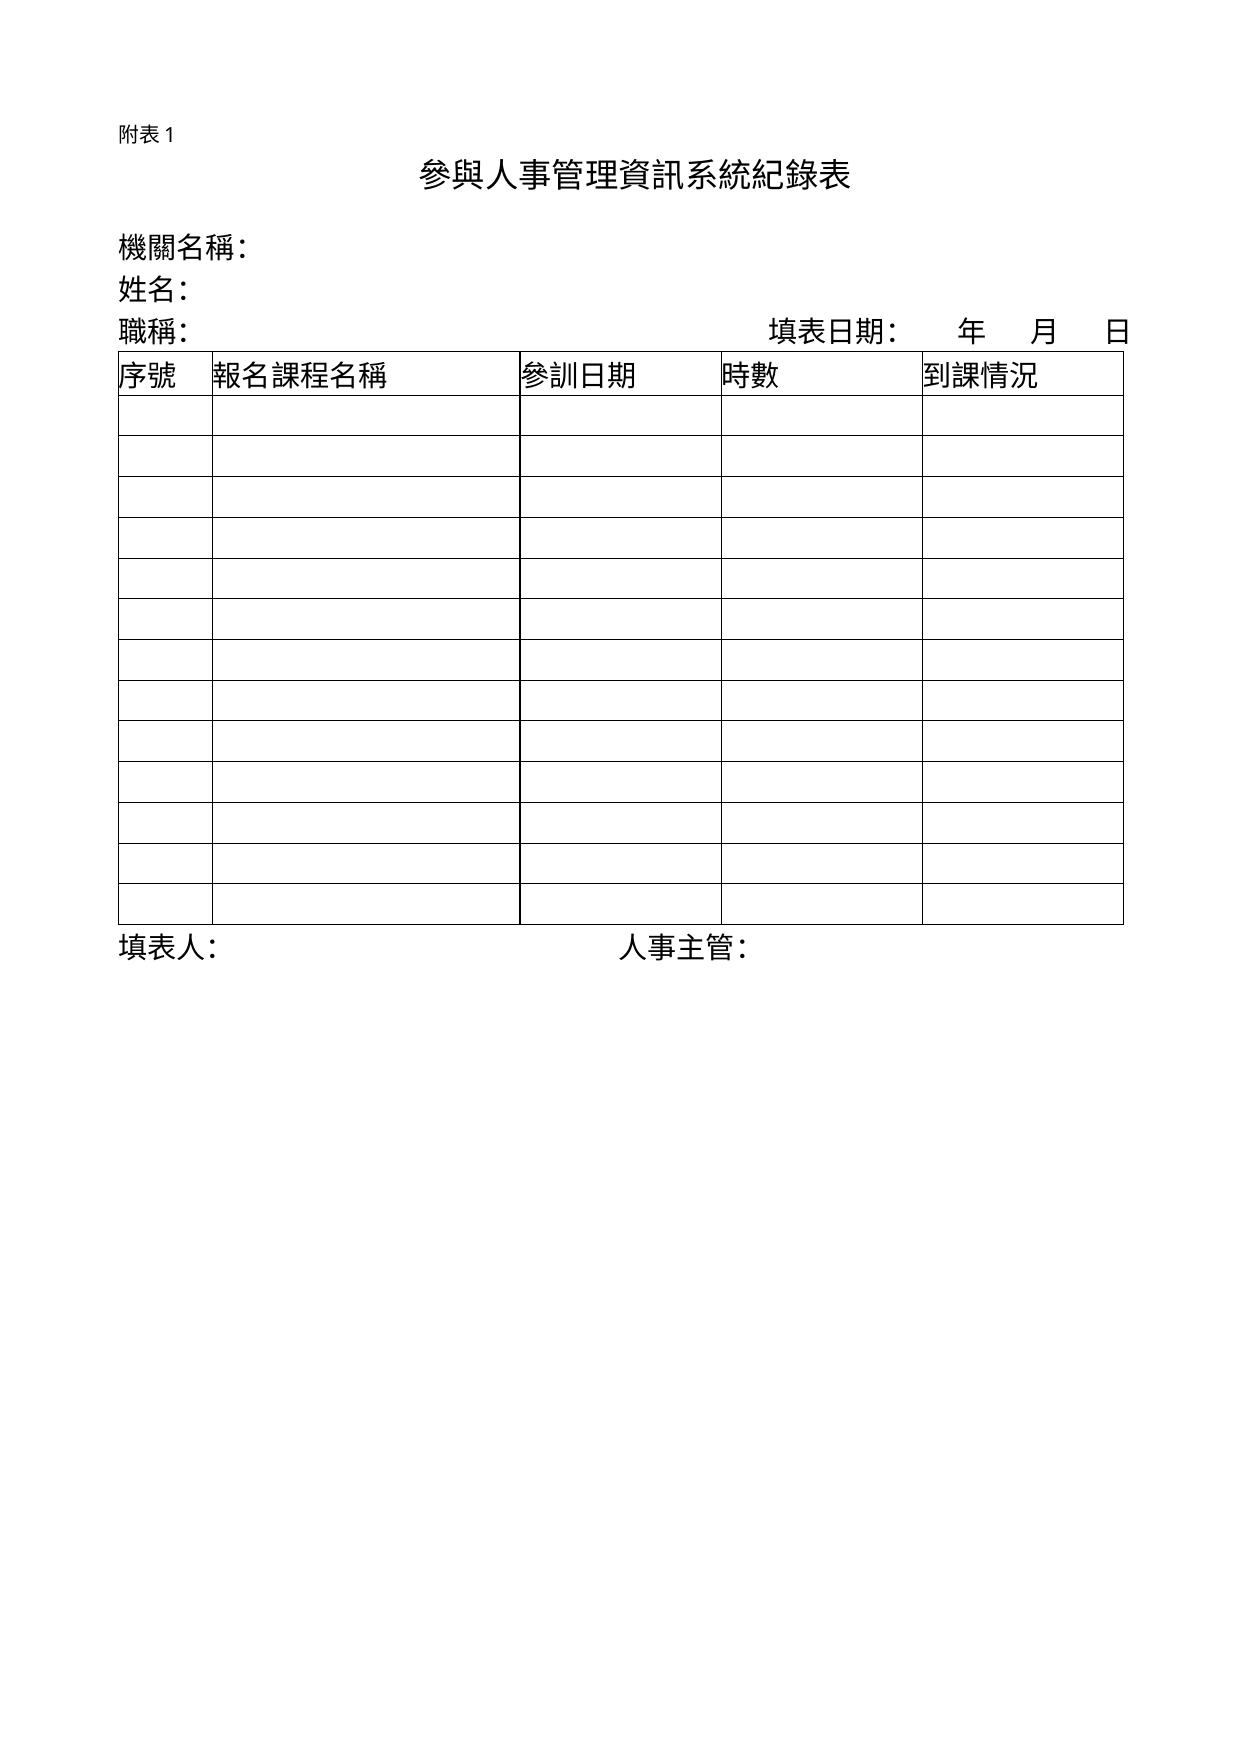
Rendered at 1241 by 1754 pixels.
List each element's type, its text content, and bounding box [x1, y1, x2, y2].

table_cell [923, 884, 1123, 924]
table_cell [213, 721, 519, 761]
table_cell [521, 803, 721, 843]
text 機關名稱： [118, 224, 1152, 267]
table_cell [923, 396, 1123, 435]
table_cell [119, 762, 212, 802]
table_header 參訓日期 [521, 352, 721, 394]
table_cell [119, 396, 212, 435]
table_cell [521, 559, 721, 598]
table_cell [119, 640, 212, 680]
table_cell [521, 396, 721, 435]
text 參與人事管理資訊系統紀錄表 [118, 148, 1152, 197]
table_cell [521, 640, 721, 680]
table_cell [213, 599, 519, 639]
table_cell [722, 436, 922, 476]
table_cell [722, 721, 922, 761]
table_cell [923, 721, 1123, 761]
text 姓名： [118, 267, 1152, 309]
table_cell [213, 518, 519, 557]
table_cell [923, 844, 1123, 883]
table_cell [521, 477, 721, 517]
table_cell [119, 436, 212, 476]
table_cell [923, 640, 1123, 680]
text 附表1 [118, 118, 1152, 148]
table_cell [923, 599, 1123, 639]
table_cell [722, 599, 922, 639]
table_cell [119, 844, 212, 883]
table_cell [722, 518, 922, 557]
table_cell [521, 721, 721, 761]
table_cell [521, 436, 721, 476]
table_cell [213, 762, 519, 802]
table_cell [213, 436, 519, 476]
table_cell [521, 518, 721, 557]
table_cell [722, 762, 922, 802]
table_cell [213, 396, 519, 435]
table_cell [213, 640, 519, 680]
table_cell [521, 681, 721, 720]
table_cell [923, 681, 1123, 720]
table_cell [722, 559, 922, 598]
table_cell [722, 640, 922, 680]
table_cell [923, 559, 1123, 598]
table_cell [119, 559, 212, 598]
table_cell [722, 396, 922, 435]
table_cell [213, 803, 519, 843]
table_cell [521, 844, 721, 883]
table_cell [119, 884, 212, 924]
table_cell [213, 477, 519, 517]
table_cell [119, 477, 212, 517]
table_cell [923, 803, 1123, 843]
table_cell [722, 477, 922, 517]
table_cell [923, 436, 1123, 476]
table_header 報名課程名稱 [213, 352, 519, 394]
table_cell [213, 681, 519, 720]
text 職稱： 填表日期： 年 月 日 [118, 309, 1152, 351]
text 填表人： 人事主管： [118, 925, 1152, 967]
table_cell [213, 844, 519, 883]
table_cell [119, 599, 212, 639]
table_cell [521, 762, 721, 802]
table_cell [521, 599, 721, 639]
table_cell [722, 803, 922, 843]
table_cell [923, 477, 1123, 517]
table_header 時數 [722, 352, 922, 394]
table_cell [119, 721, 212, 761]
table_cell [119, 803, 212, 843]
table_cell [119, 681, 212, 720]
table_cell [213, 884, 519, 924]
table_cell [722, 884, 922, 924]
table_cell [521, 884, 721, 924]
table_cell [923, 762, 1123, 802]
table_header 到課情況 [923, 352, 1123, 394]
table_cell [119, 518, 212, 557]
table_cell [722, 681, 922, 720]
table_cell [213, 559, 519, 598]
table_cell [722, 844, 922, 883]
table_cell [923, 518, 1123, 557]
table_header 序號 [119, 352, 212, 394]
